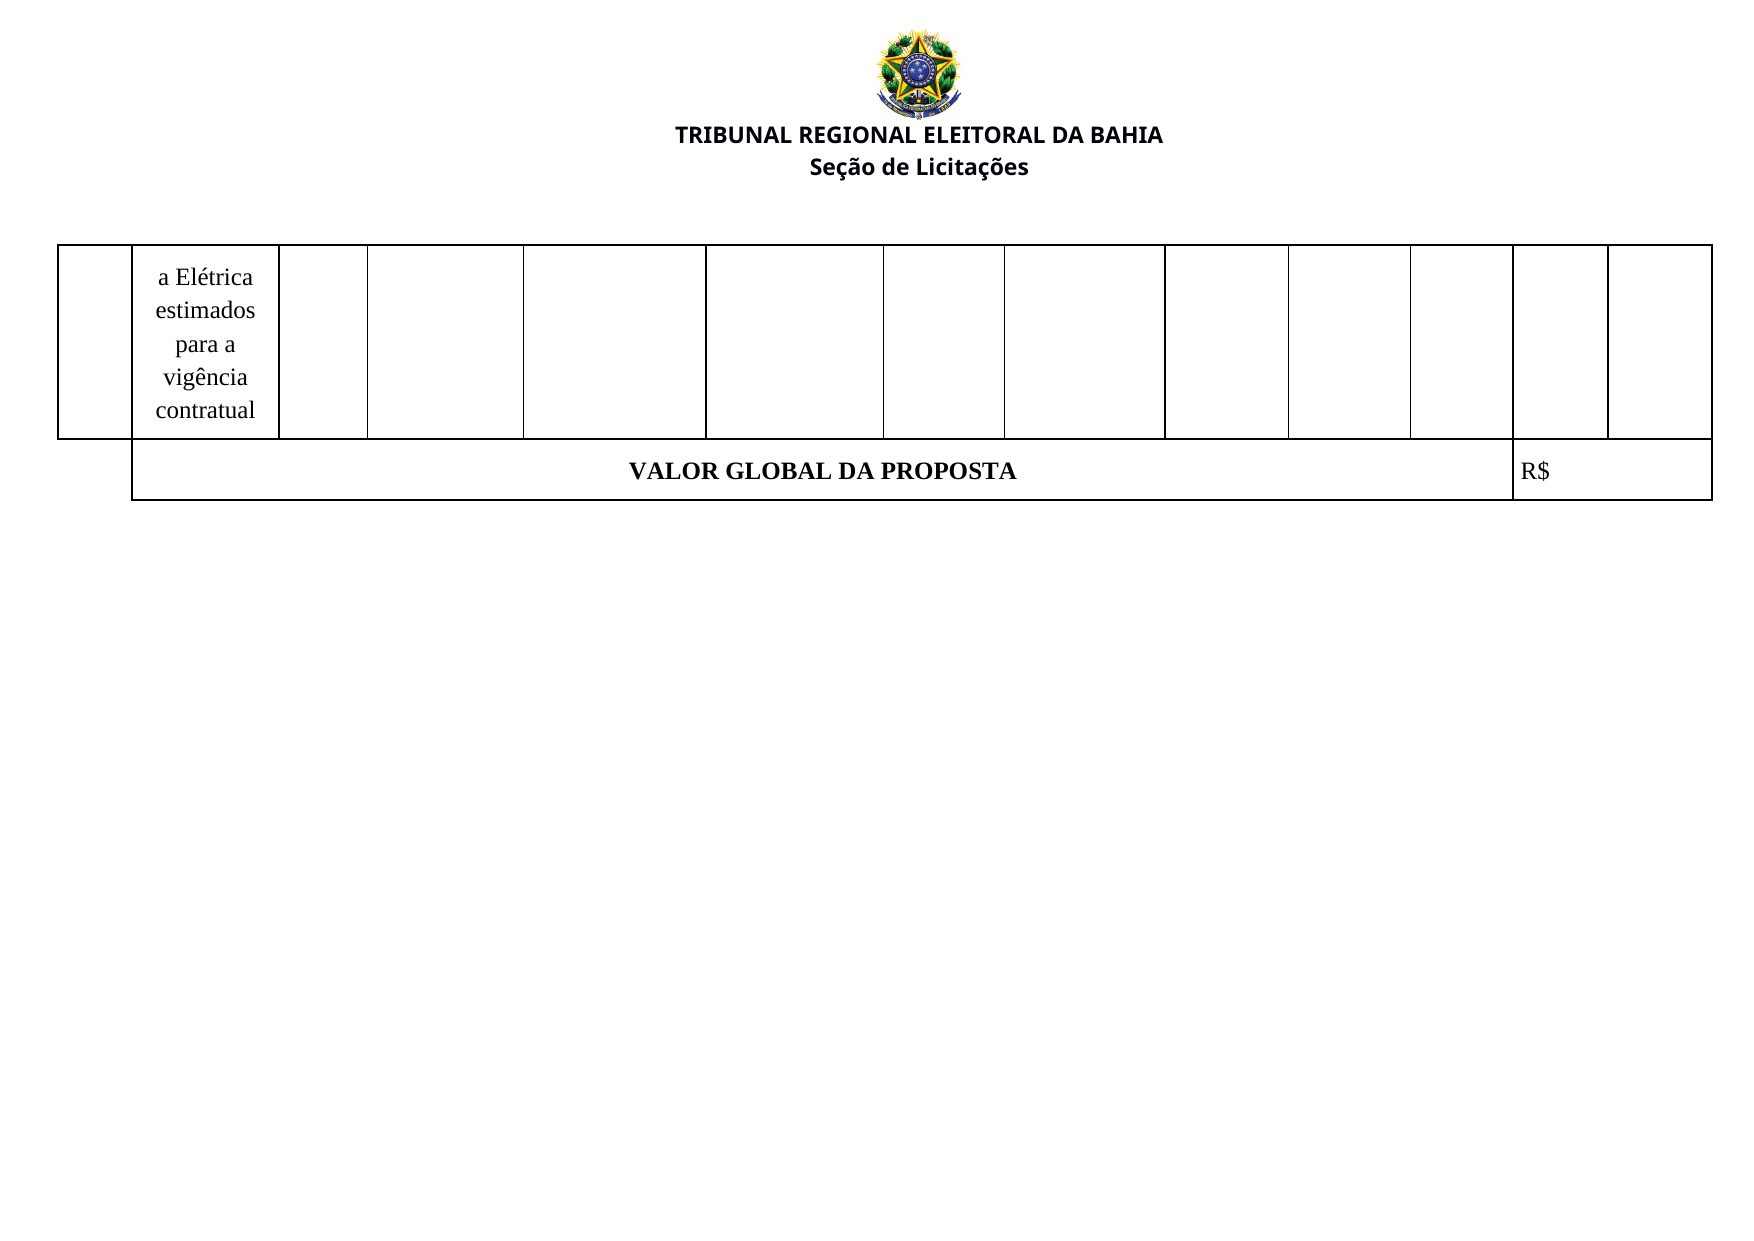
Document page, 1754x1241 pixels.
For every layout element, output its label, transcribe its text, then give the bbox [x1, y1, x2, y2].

table_cell [58, 440, 131, 498]
table_cell -- [1005, 246, 1164, 438]
table_cell [1411, 246, 1512, 438]
table_cell -- [280, 246, 367, 438]
table_cell [1609, 246, 1711, 438]
table_cell [1289, 246, 1410, 438]
table_cell -- [368, 246, 523, 438]
table_cell [1514, 246, 1607, 438]
table_cell VALOR GLOBAL DA PROPOSTA [133, 440, 1512, 498]
table_cell a Elétrica estimados para a vigência contratual [133, 246, 278, 438]
table_cell R$ [1514, 440, 1711, 498]
table_cell -- [707, 246, 883, 438]
table_cell [59, 246, 131, 438]
table_cell -- [884, 246, 1004, 438]
table_cell -- [524, 246, 705, 438]
table_cell [1166, 246, 1288, 438]
